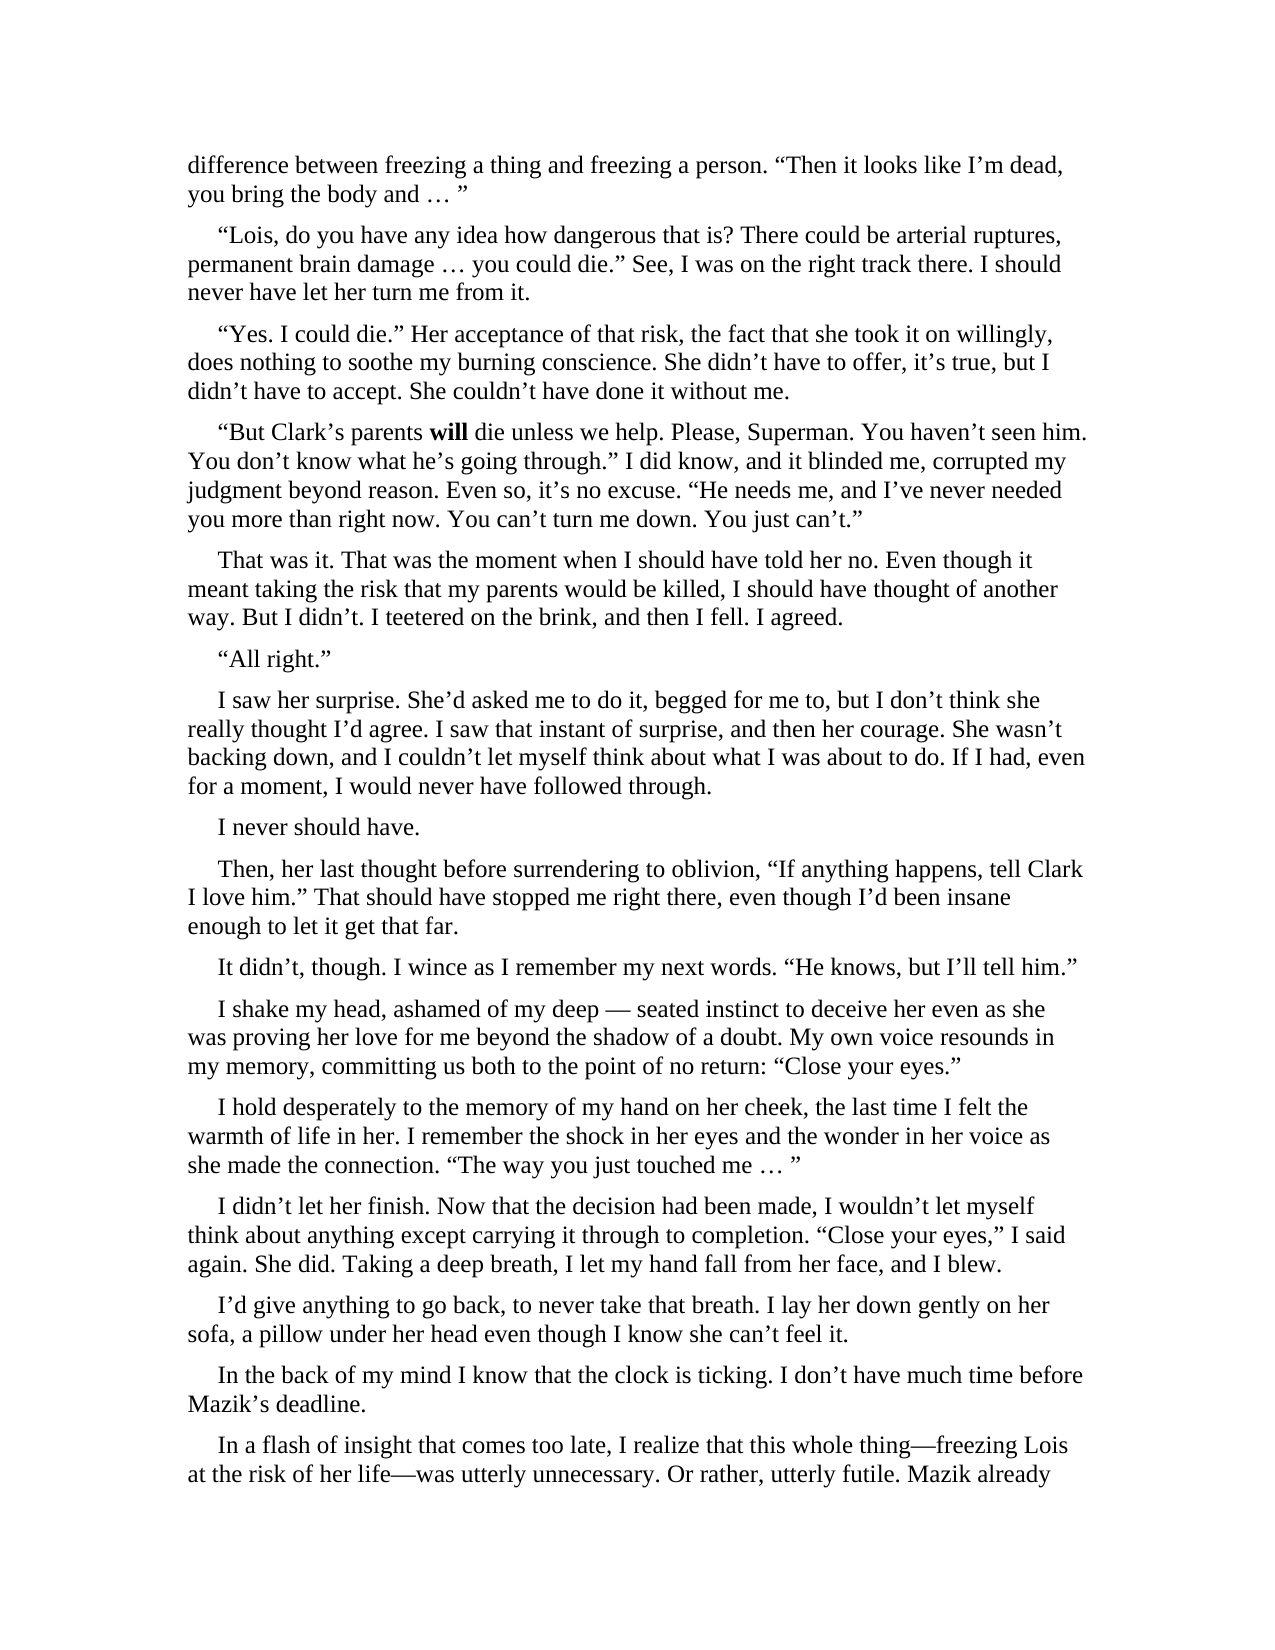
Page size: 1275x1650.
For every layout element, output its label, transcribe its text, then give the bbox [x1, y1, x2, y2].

text “Lois, do you have any idea how dangerous that is? There could be arterial ruptures, permanent brain damage … you could die.” See, I was on the right track there. I should never have let her turn me from it. [187, 220, 1087, 306]
text Then, her last thought before surrendering to oblivion, “If anything happens, tell Clark I love him.” That should have stopped me right there, even though I’d been insane enough to let it get that far. [187, 854, 1087, 940]
text I didn’t let her finish. Now that the decision had been made, I wouldn’t let myself think about anything except carrying it through to completion. “Close your eyes,” I said again. She did. Taking a deep breath, I let my hand fall from her face, and I blew. [187, 1191, 1087, 1277]
text “Yes. I could die.” Her acceptance of that risk, the fact that she took it on willingly, does nothing to soothe my burning conscience. She didn’t have to offer, it’s true, but I didn’t have to accept. She couldn’t have done it without me. [187, 319, 1087, 405]
text I’d give anything to go back, to never take that breath. I lay her down gently on her sofa, a pillow under her head even though I know she can’t feel it. [187, 1290, 1087, 1347]
text That was it. That was the moment when I should have told her no. Even though it meant taking the risk that my parents would be killed, I should have thought of another way. But I didn’t. I teetered on the brink, and then I fell. I agreed. [187, 545, 1087, 631]
text In a flash of insight that comes too late, I realize that this whole thing—freezing Lois at the risk of her life—was utterly unnecessary. Or rather, utterly futile. Mazik already [187, 1430, 1087, 1487]
text difference between freezing a thing and freezing a person. “Then it looks like I’m dead, you bring the body and … ” [187, 150, 1087, 207]
text I shake my head, ashamed of my deep — seated instinct to deceive her even as she was proving her love for me beyond the shadow of a doubt. My own voice resounds in my memory, committing us both to the point of no return: “Close your eyes.” [187, 994, 1087, 1080]
text I hold desperately to the memory of my hand on her cheek, the last time I felt the warmth of life in her. I remember the shock in her eyes and the wonder in her voice as she made the connection. “The way you just touched me … ” [187, 1092, 1087, 1179]
text It didn’t, though. I wince as I remember my next words. “He knows, but I’ll tell him.” [187, 952, 1087, 981]
text In the back of my mind I know that the clock is ticking. I don’t have much time before Mazik’s deadline. [187, 1360, 1087, 1417]
text “But Clark’s parents will die unless we help. Please, Superman. You haven’t seen him. You don’t know what he’s going through.” I did know, and it blinded me, corrupted my judgment beyond reason. Even so, it’s no excuse. “He needs me, and I’ve never needed you more than right now. You can’t turn me down. You just can’t.” [187, 417, 1087, 532]
text “All right.” [187, 644, 1087, 672]
text I saw her surprise. She’d asked me to do it, begged for me to, but I don’t think she really thought I’d agree. I saw that instant of surprise, and then her courage. She wasn’t backing down, and I couldn’t let myself think about what I was about to do. If I had, even for a moment, I would never have followed through. [187, 685, 1087, 800]
text I never should have. [187, 812, 1087, 841]
